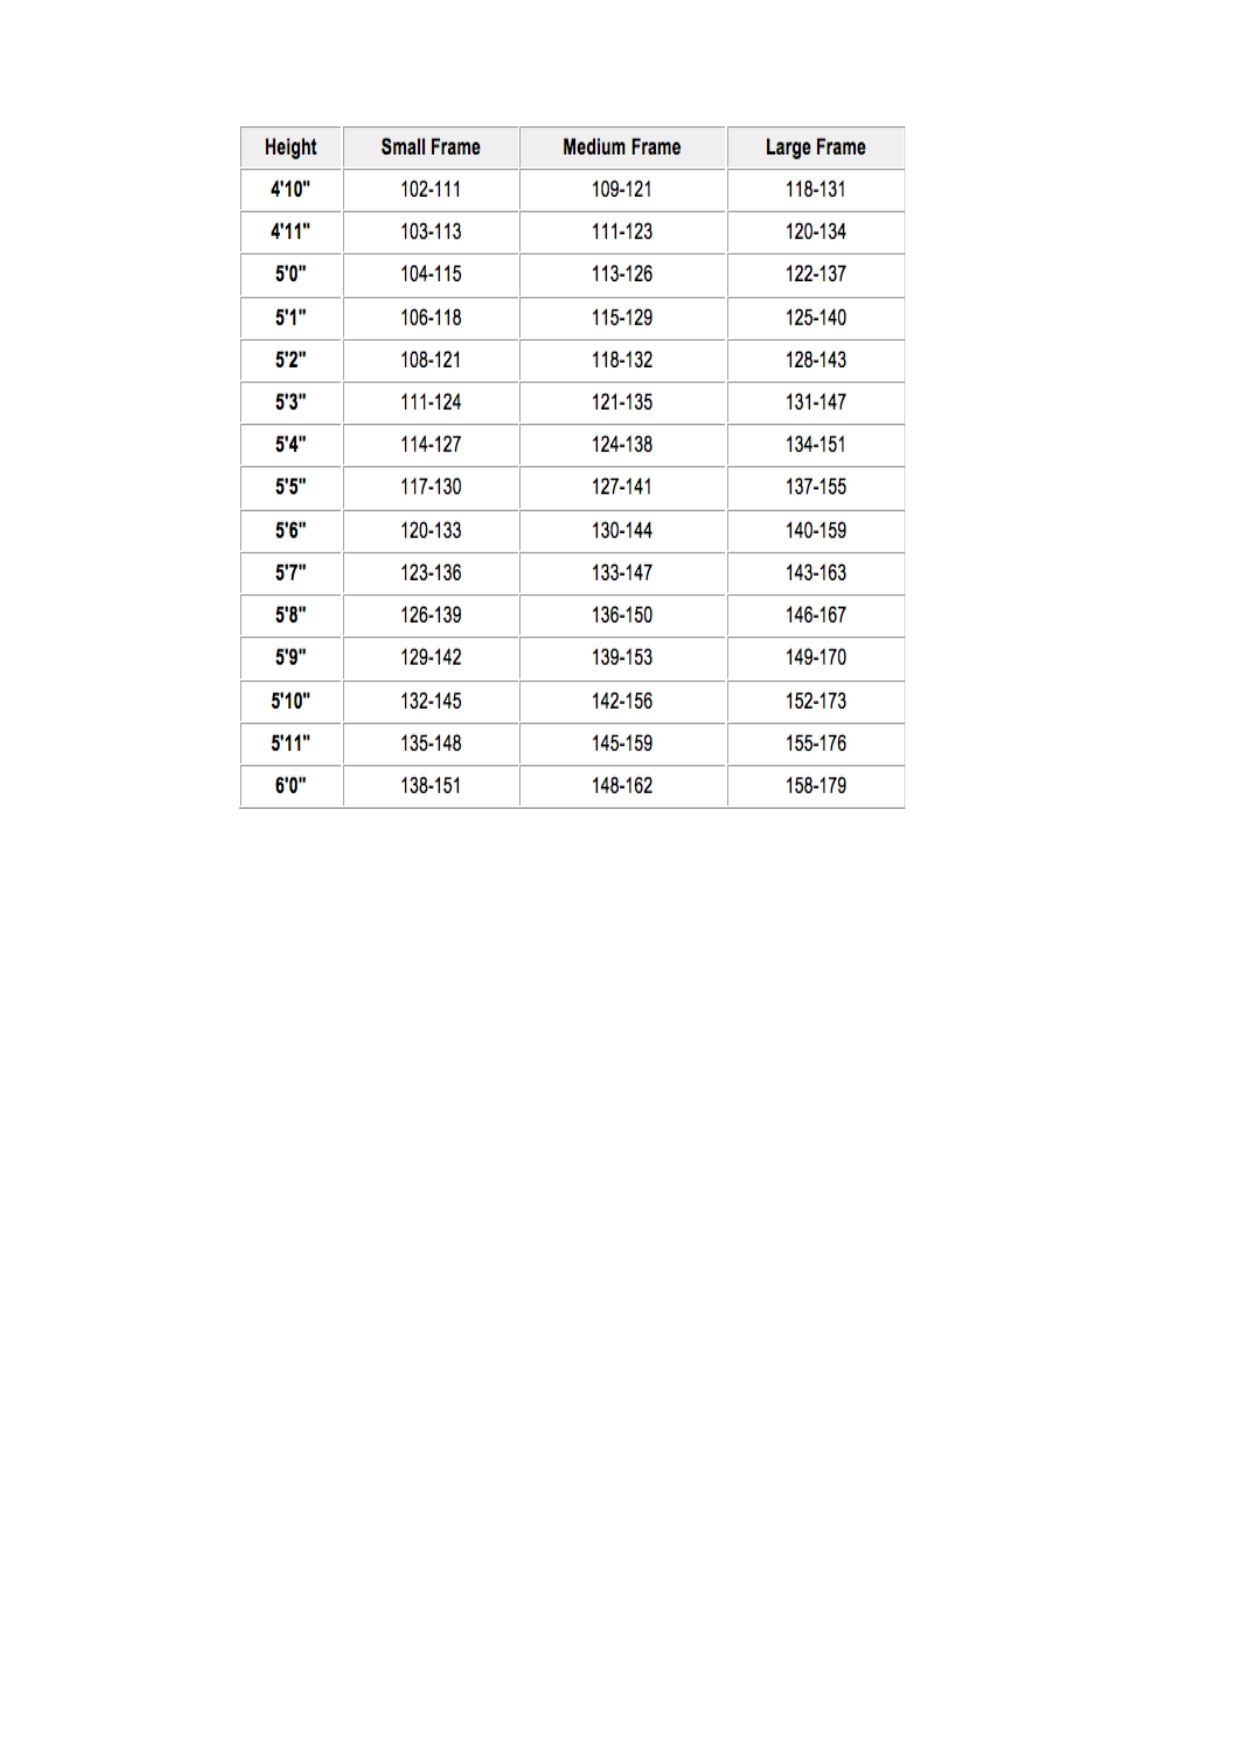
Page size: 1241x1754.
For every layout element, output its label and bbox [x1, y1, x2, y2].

picture [238, 126, 906, 809]
